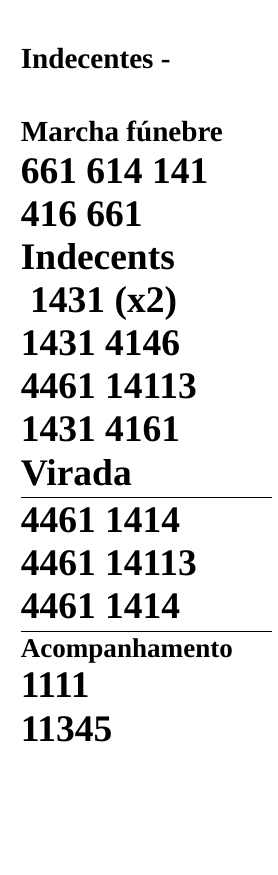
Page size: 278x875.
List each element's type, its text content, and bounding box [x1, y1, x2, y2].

text 416 661 [21, 191, 272, 234]
text 4461 1414 [21, 498, 272, 541]
text 1111 [21, 663, 272, 706]
text Marcha fúnebre [21, 114, 272, 148]
text 4461 1414 [21, 584, 272, 631]
text 4461 14113 [21, 364, 272, 407]
text 4461 14113 [21, 541, 272, 584]
text 1431 4146 [21, 321, 272, 364]
text 1431 (x2) [21, 277, 272, 321]
text Indecents [21, 234, 272, 277]
subtitle Indecentes - [21, 41, 272, 74]
text 661 614 141 [21, 148, 272, 191]
text 11345 [21, 706, 272, 749]
text Acompanhamento [21, 632, 272, 663]
text Virada [21, 450, 272, 497]
text 1431 4161 [21, 407, 272, 450]
